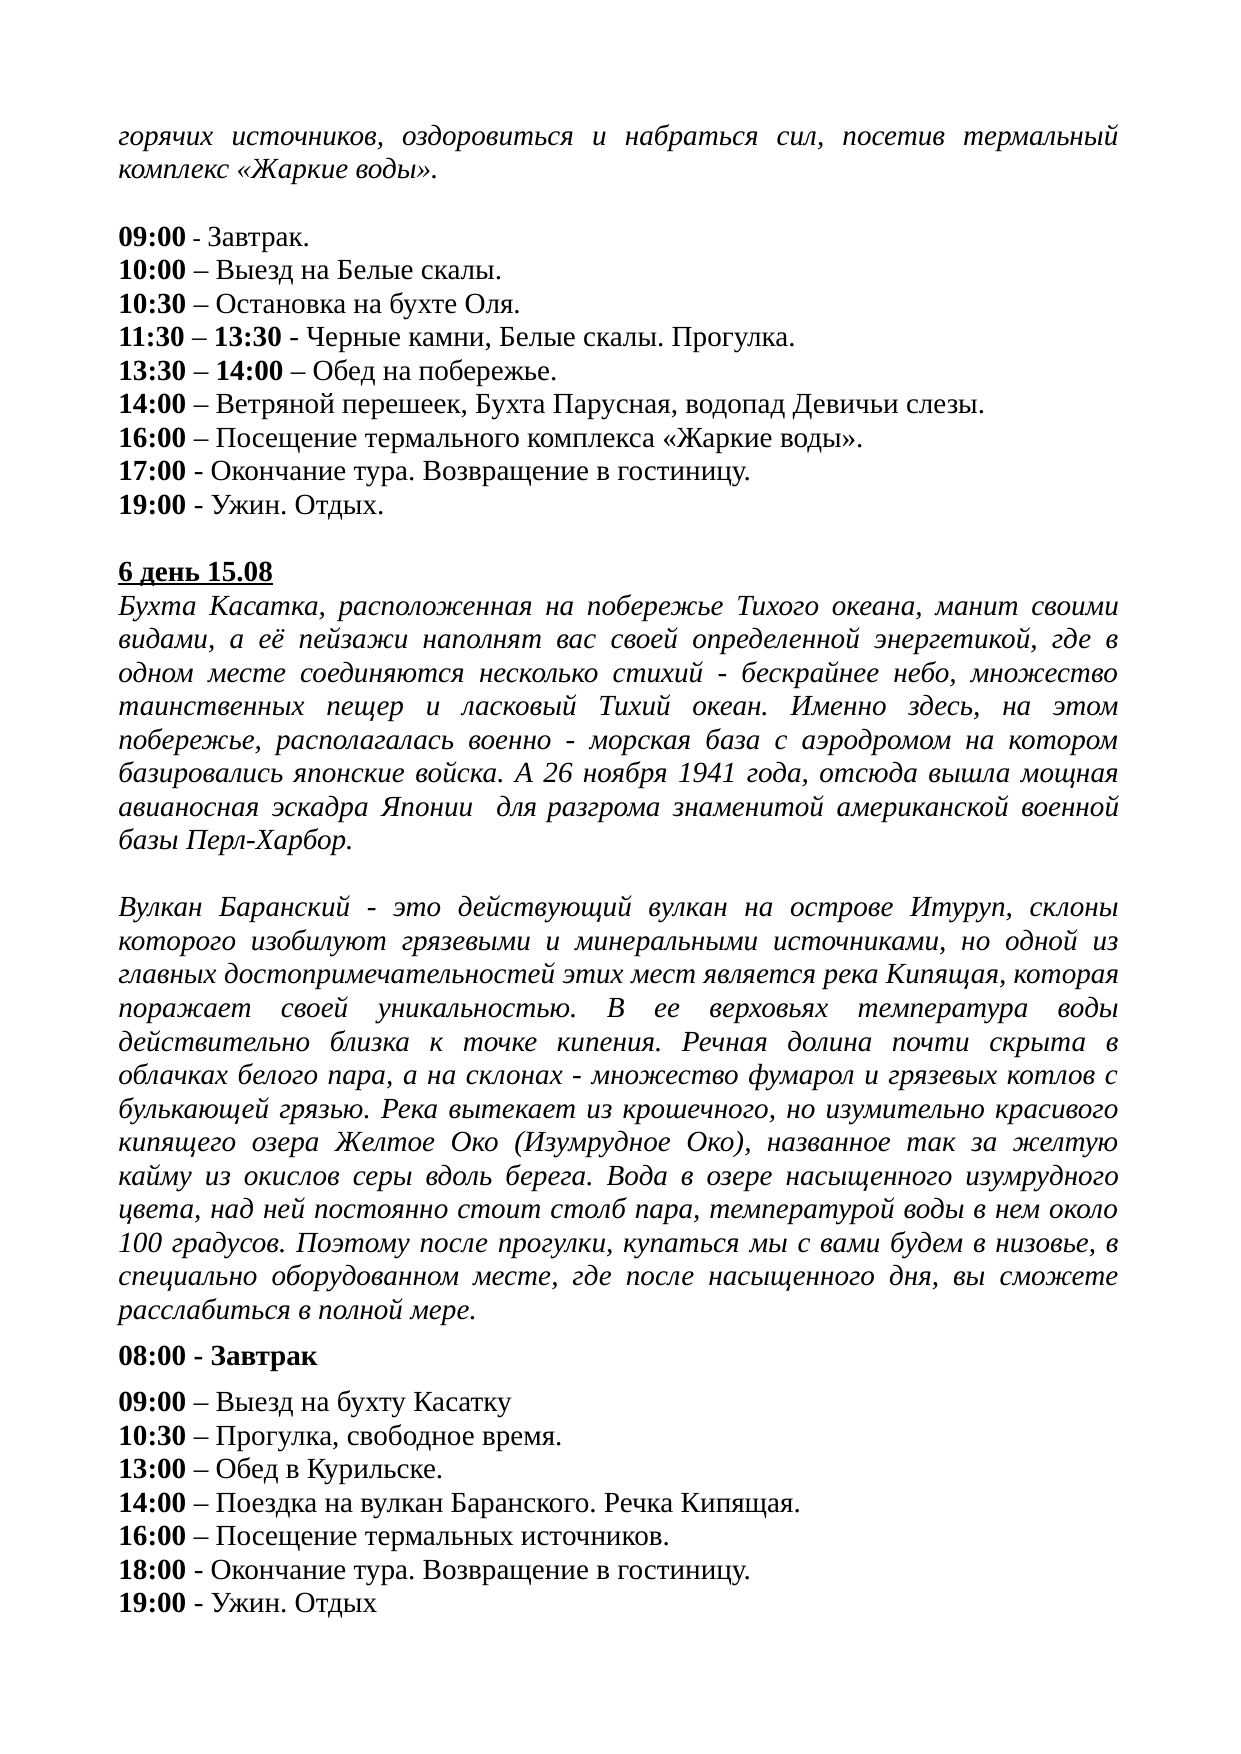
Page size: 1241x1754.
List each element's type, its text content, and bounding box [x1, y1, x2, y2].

text 19:00 - Ужин. Отдых [118, 1585, 1122, 1619]
text 16:00 – Посещение термальных источников. [118, 1518, 1122, 1552]
text 10:30 – Остановка на бухте Оля. [118, 286, 1122, 319]
text 19:00 - Ужин. Отдых. [118, 487, 1122, 521]
text 13:00 – Обед в Курильске. [118, 1451, 1122, 1485]
text Вулкан Баранский - это действующий вулкан на острове Итуруп, склоны которого изобилуют грязевыми и минеральными источниками, но одной из главных достопримечательностей этих мест является река Кипящая, которая поражает своей уникальностью. В ее верховьях температура воды действительно близка к точке кипения. Речная долина почти скрыта в облачках белого пара, а на склонах - множество фумарол и грязевых котлов с булькающей грязью. Река вытекает из крошечного, но изумительно красивого кипящего озера Желтое Око (Изумрудное Око), названное так за желтую кайму из окислов серы вдоль берега. Вода в озере насыщенного изумрудного цвета, над ней постоянно стоит столб пара, температурой воды в нем около 100 градусов. Поэтому после прогулки, купаться мы с вами будем в низовье, в специально оборудованном месте, где после насыщенного дня, вы сможете расслабиться в полной мере. [118, 856, 1122, 1326]
text 13:30 – 14:00 – Обед на побережье. [118, 353, 1122, 386]
text 17:00 - Окончание тура. Возвращение в гостиницу. [118, 453, 1122, 487]
text 10:00 – Выезд на Белые скалы. [118, 252, 1122, 286]
text 08:00 - Завтрак [118, 1338, 1122, 1372]
text 09:00 – Выезд на бухту Касатку [118, 1384, 1122, 1418]
text 16:00 – Посещение термального комплекса «Жаркие воды». [118, 420, 1122, 453]
text 6 день 15.08 [118, 554, 1122, 588]
text 10:30 – Прогулка, свободное время. [118, 1418, 1122, 1451]
text Бухта Касатка, расположенная на побережье Тихого океана, манит своими видами, а её пейзажи наполнят вас своей определенной энергетикой, где в одном месте соединяются несколько стихий - бескрайнее небо, множество таинственных пещер и ласковый Тихий океан. Именно здесь, на этом побережье, располагалась военно - морская база с аэродромом на котором базировались японские войска. А 26 ноября 1941 года, отсюда вышла мощная авианосная эскадра Японии для разгрома знаменитой американской военной базы Перл-Харбор. [118, 588, 1122, 856]
text 09:00 - Завтрак. [118, 219, 1122, 252]
text горячих источников, оздоровиться и набраться сил, посетив термальный комплекс «Жаркие воды». [118, 118, 1122, 185]
text 11:30 – 13:30 - Черные камни, Белые скалы. Прогулка. [118, 319, 1122, 353]
text 18:00 - Окончание тура. Возвращение в гостиницу. [118, 1552, 1122, 1585]
text 14:00 – Поездка на вулкан Баранского. Речка Кипящая. [118, 1485, 1122, 1518]
text 14:00 – Ветряной перешеек, Бухта Парусная, водопад Девичьи слезы. [118, 386, 1122, 420]
